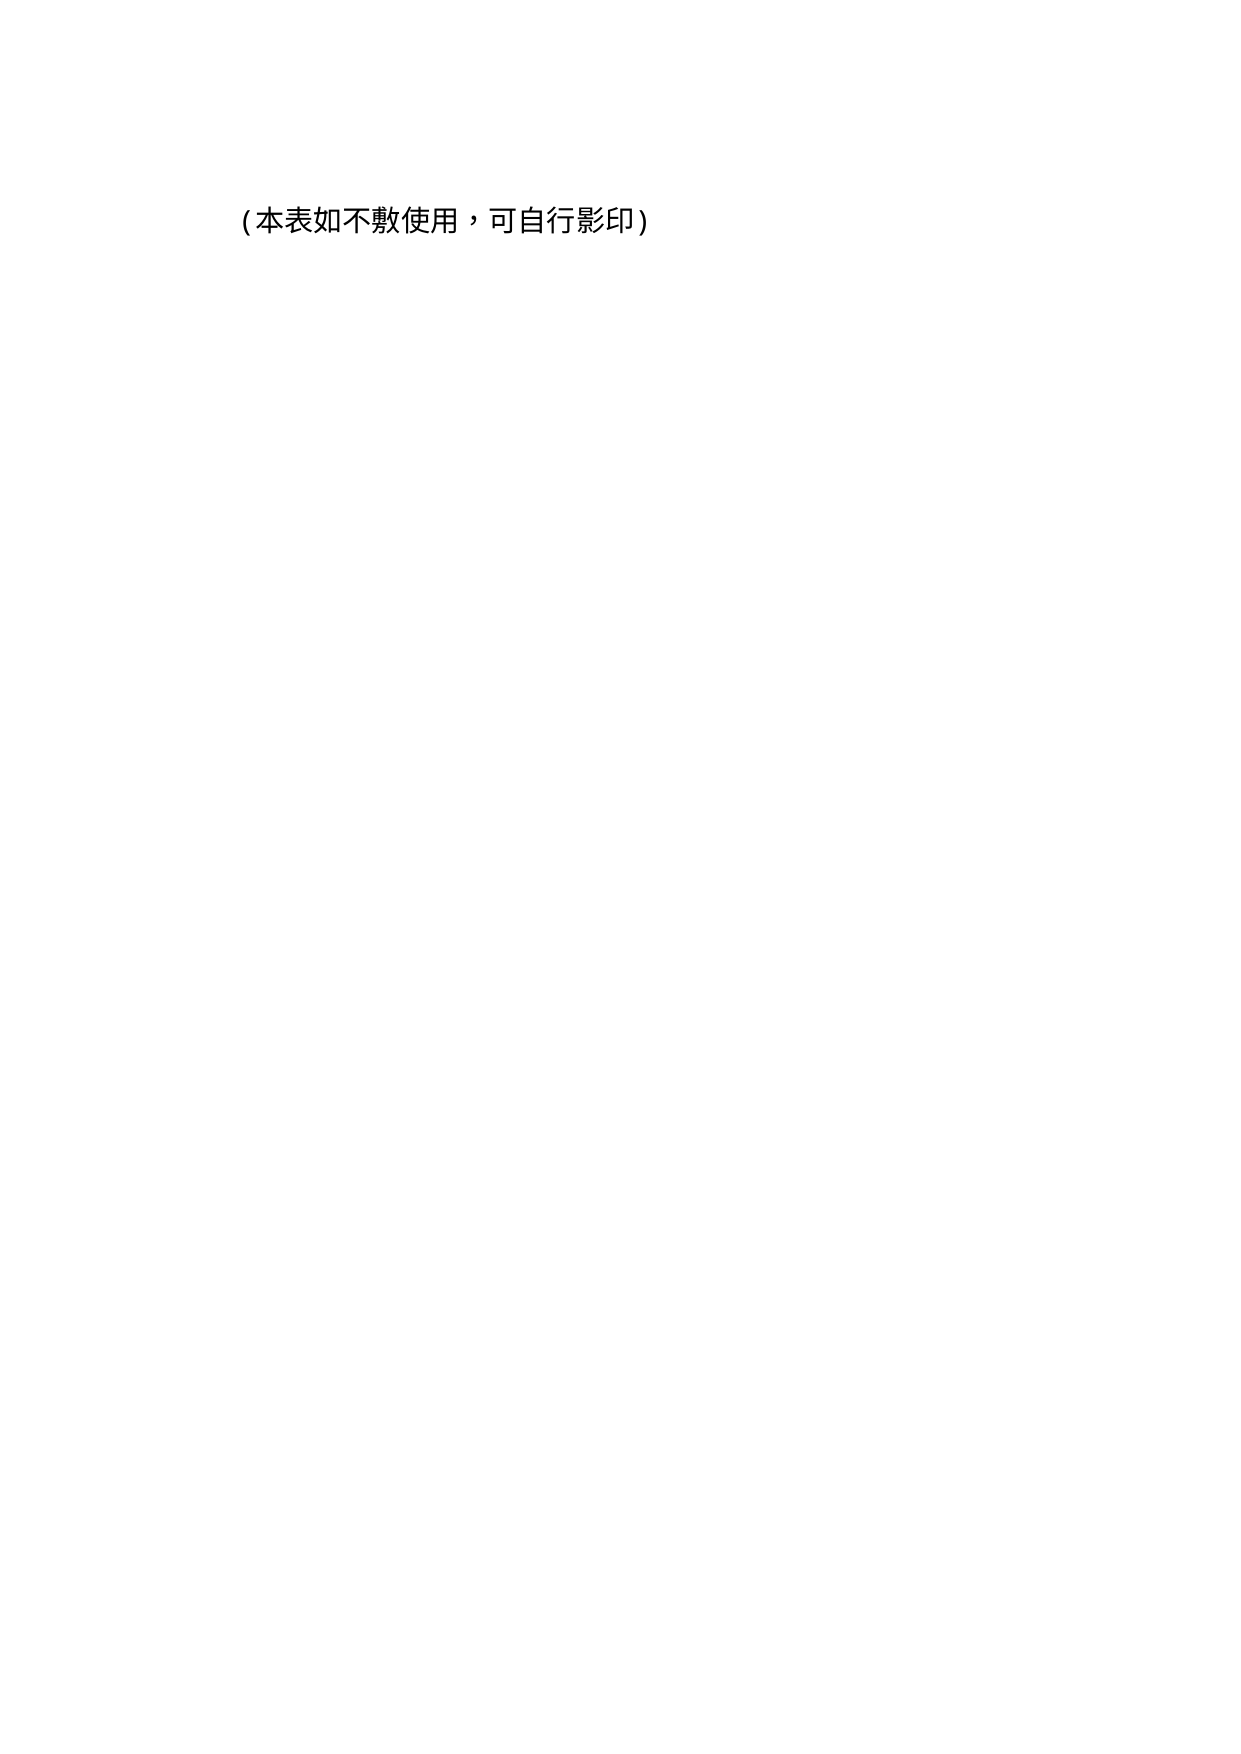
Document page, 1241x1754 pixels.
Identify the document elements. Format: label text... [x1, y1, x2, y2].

text (本表如不敷使用，可自行影印) [237, 177, 1165, 239]
